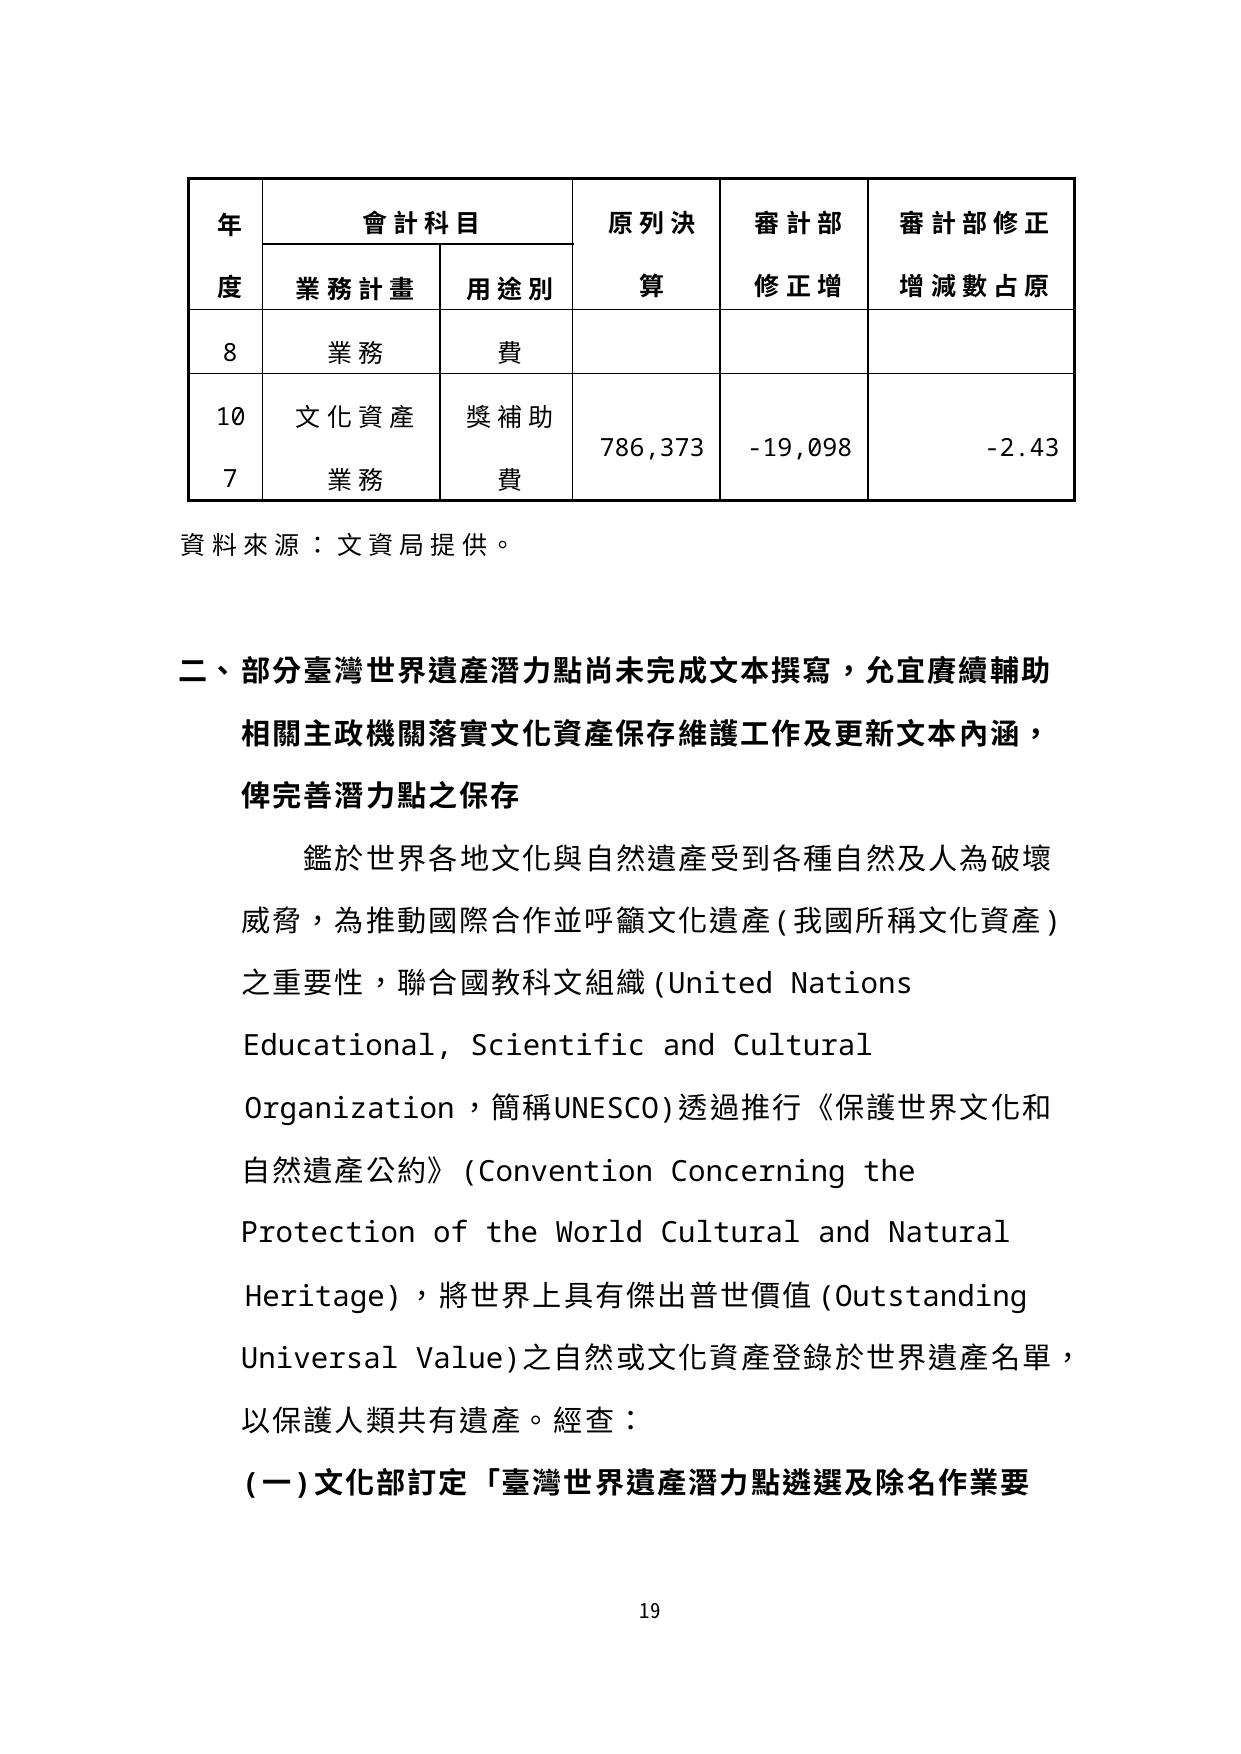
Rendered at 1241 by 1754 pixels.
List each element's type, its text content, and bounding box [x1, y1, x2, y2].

table_cell 786,373 [573, 374, 719, 499]
table_cell -2.43 [869, 374, 1073, 499]
table_cell 獎補助費 [441, 374, 572, 499]
text 鑑於世界各地文化與自然遺產受到各種自然及人為破壞威脅，為推動國際合作並呼籲文化遺產(我國所稱文化資產)之重要性，聯合國教科文組織(United Nations Educational, Scientific and Cultural Organization，簡稱UNESCO)透過推行《保護世界文化和自然遺產公約》(Convention Concerning the Protection of the World Cultural and Natural Heritage)，將世界上具有傑出普世價值(Outstanding Universal Value)之自然或文化資產登錄於世界遺產名單，以保護人類共有遺產。經查： [236, 815, 1063, 1440]
text 資料來源：文資局提供。 [177, 502, 1063, 565]
table_cell 業務 [263, 310, 439, 372]
table_cell 業務計畫 [263, 245, 439, 308]
table_header 會計科目 [263, 180, 572, 243]
table_cell -19,098 [721, 374, 867, 499]
text (一)文化部訂定「臺灣世界遺產潛力點遴選及除名作業要 [236, 1440, 1063, 1502]
text 二、部分臺灣世界遺產潛力點尚未完成文本撰寫，允宜賡續輔助相關主政機關落實文化資產保存維護工作及更新文本內涵，俾完善潛力點之保存 [177, 627, 1063, 815]
table_cell 701,709 [573, 310, 719, 372]
table_header 審計部修正增減數占原列決算實現數之比率 [869, 180, 1073, 308]
table_cell 8 [190, 310, 262, 372]
table_cell 文化資產業務 [263, 374, 439, 499]
table_cell 107 [190, 374, 262, 499]
table_cell 費 [441, 310, 572, 372]
table_cell -3,532 [721, 310, 867, 372]
table_header 審計部修正增減數 [721, 180, 867, 308]
table_cell -0.50 [869, 310, 1073, 372]
table_cell 用途別 [441, 245, 572, 308]
table_header 年度 [190, 180, 262, 308]
table_header 原列決算 實現數 [573, 180, 719, 308]
